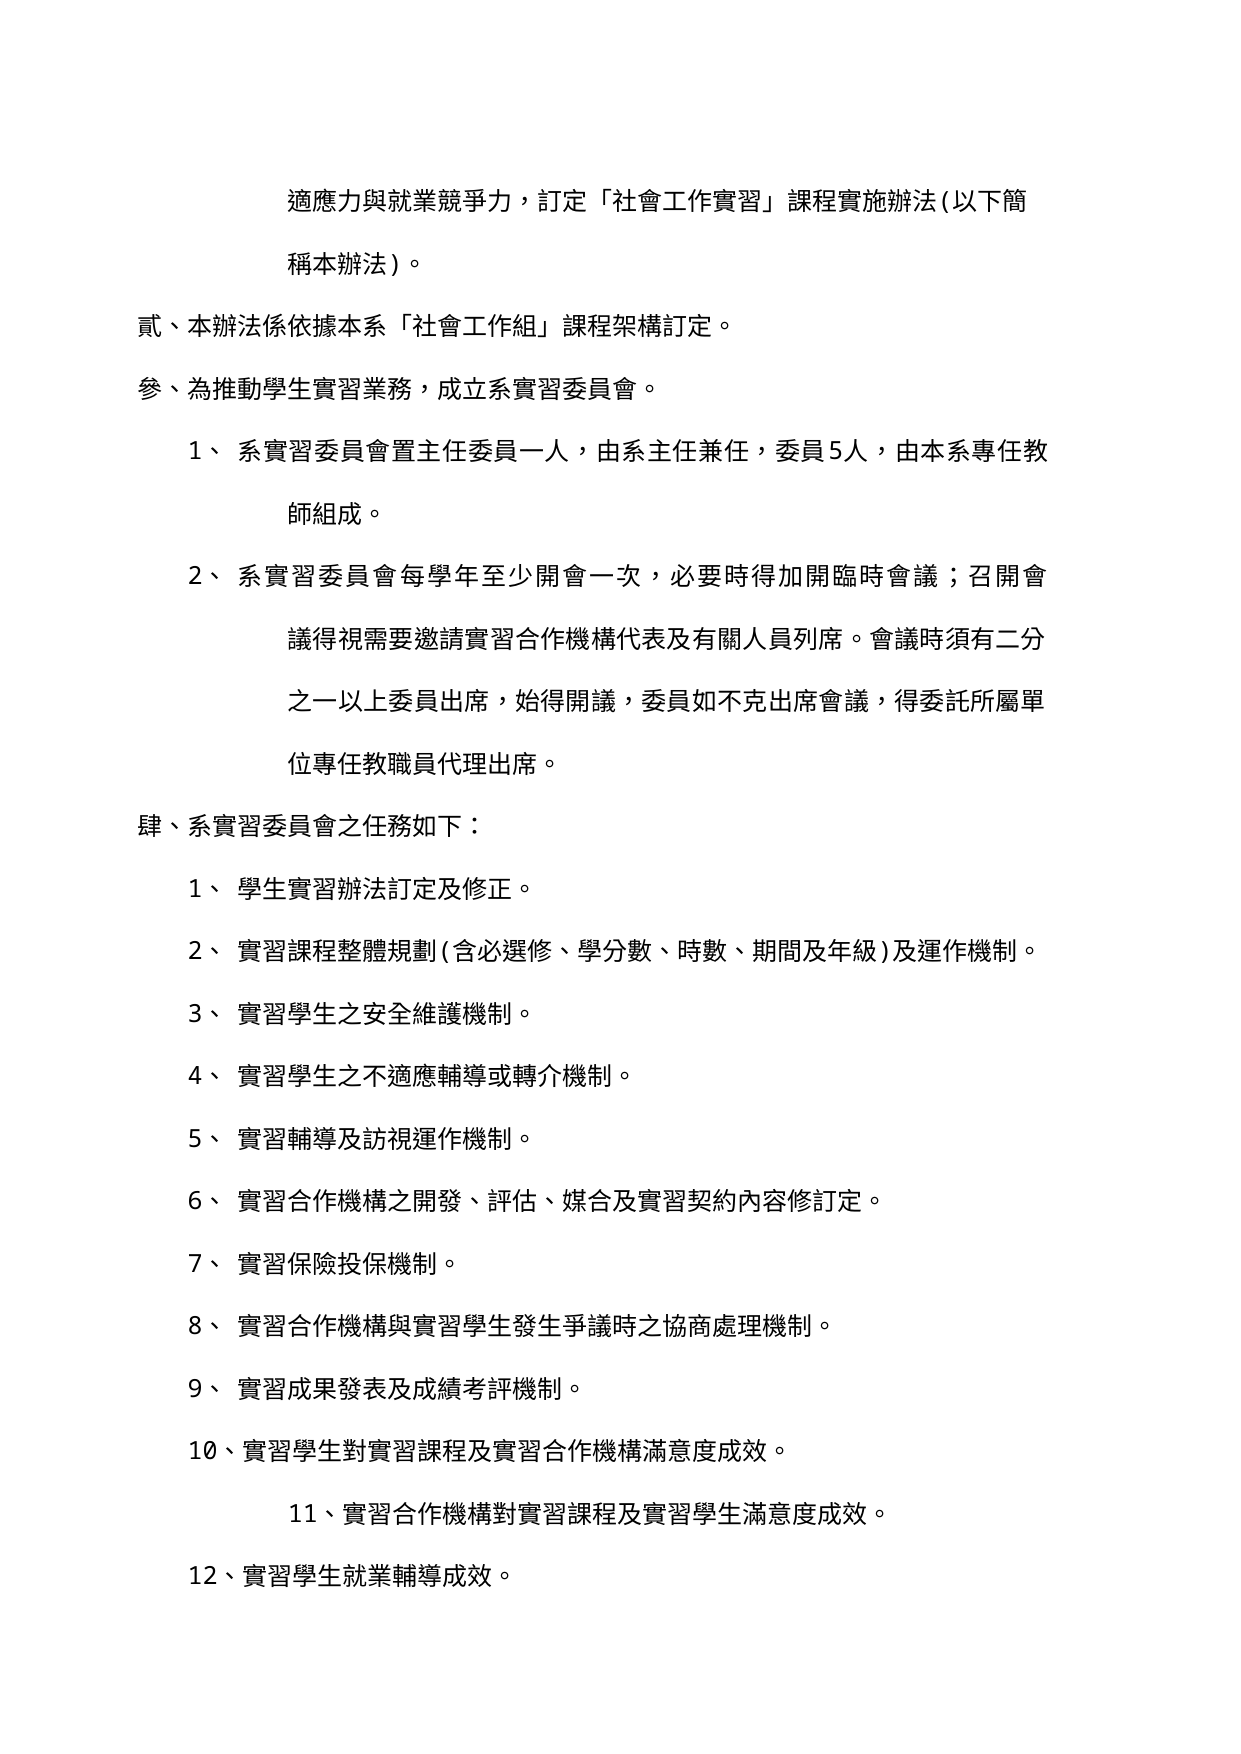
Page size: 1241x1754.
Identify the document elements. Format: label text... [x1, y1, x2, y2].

list 實習課程整體規劃(含必選修、學分數、時數、期間及年級)及運作機制。 [187, 908, 1048, 971]
list 為推動學生實習業務，成立系實習委員會。 [137, 346, 1048, 408]
list 實習合作機構之開發、評估、媒合及實習契約內容修訂定。 [187, 1158, 1048, 1221]
list 實習輔導及訪視運作機制。 [187, 1096, 1048, 1158]
list 實習學生之安全維護機制。 [187, 971, 1048, 1033]
list 實習合作機構與實習學生發生爭議時之協商處理機制。 [187, 1283, 1048, 1346]
list 實習成果發表及成績考評機制。 [187, 1346, 1048, 1408]
list 實習合作機構對實習課程及實習學生滿意度成效。 [288, 1471, 1048, 1533]
list 實習學生對實習課程及實習合作機構滿意度成效。 [187, 1408, 1048, 1471]
list 實習學生之不適應輔導或轉介機制。 [187, 1033, 1048, 1096]
list 本辦法係依據本系「社會工作組」課程架構訂定。 [137, 283, 1053, 346]
list 適應力與就業競爭力，訂定「社會工作實習」課程實施辦法(以下簡稱本辦法)。 [237, 158, 1046, 283]
list 實習保險投保機制。 [187, 1221, 1048, 1283]
list 系實習委員會置主任委員一人，由系主任兼任，委員5人，由本系專任教師組成。 [187, 408, 1048, 533]
list 系實習委員會每學年至少開會一次，必要時得加開臨時會議；召開會 議得視需要邀請實習合作機構代表及有關人員列席。會議時須有二分之一以上委員出席，始得開議，委員如不克出席會議，得委託所屬單位專任教職員代理出席。 [187, 533, 1048, 783]
list 學生實習辦法訂定及修正。 [187, 846, 1048, 908]
list 實習學生就業輔導成效。 [187, 1533, 1048, 1596]
list 系實習委員會之任務如下： [137, 783, 1048, 846]
